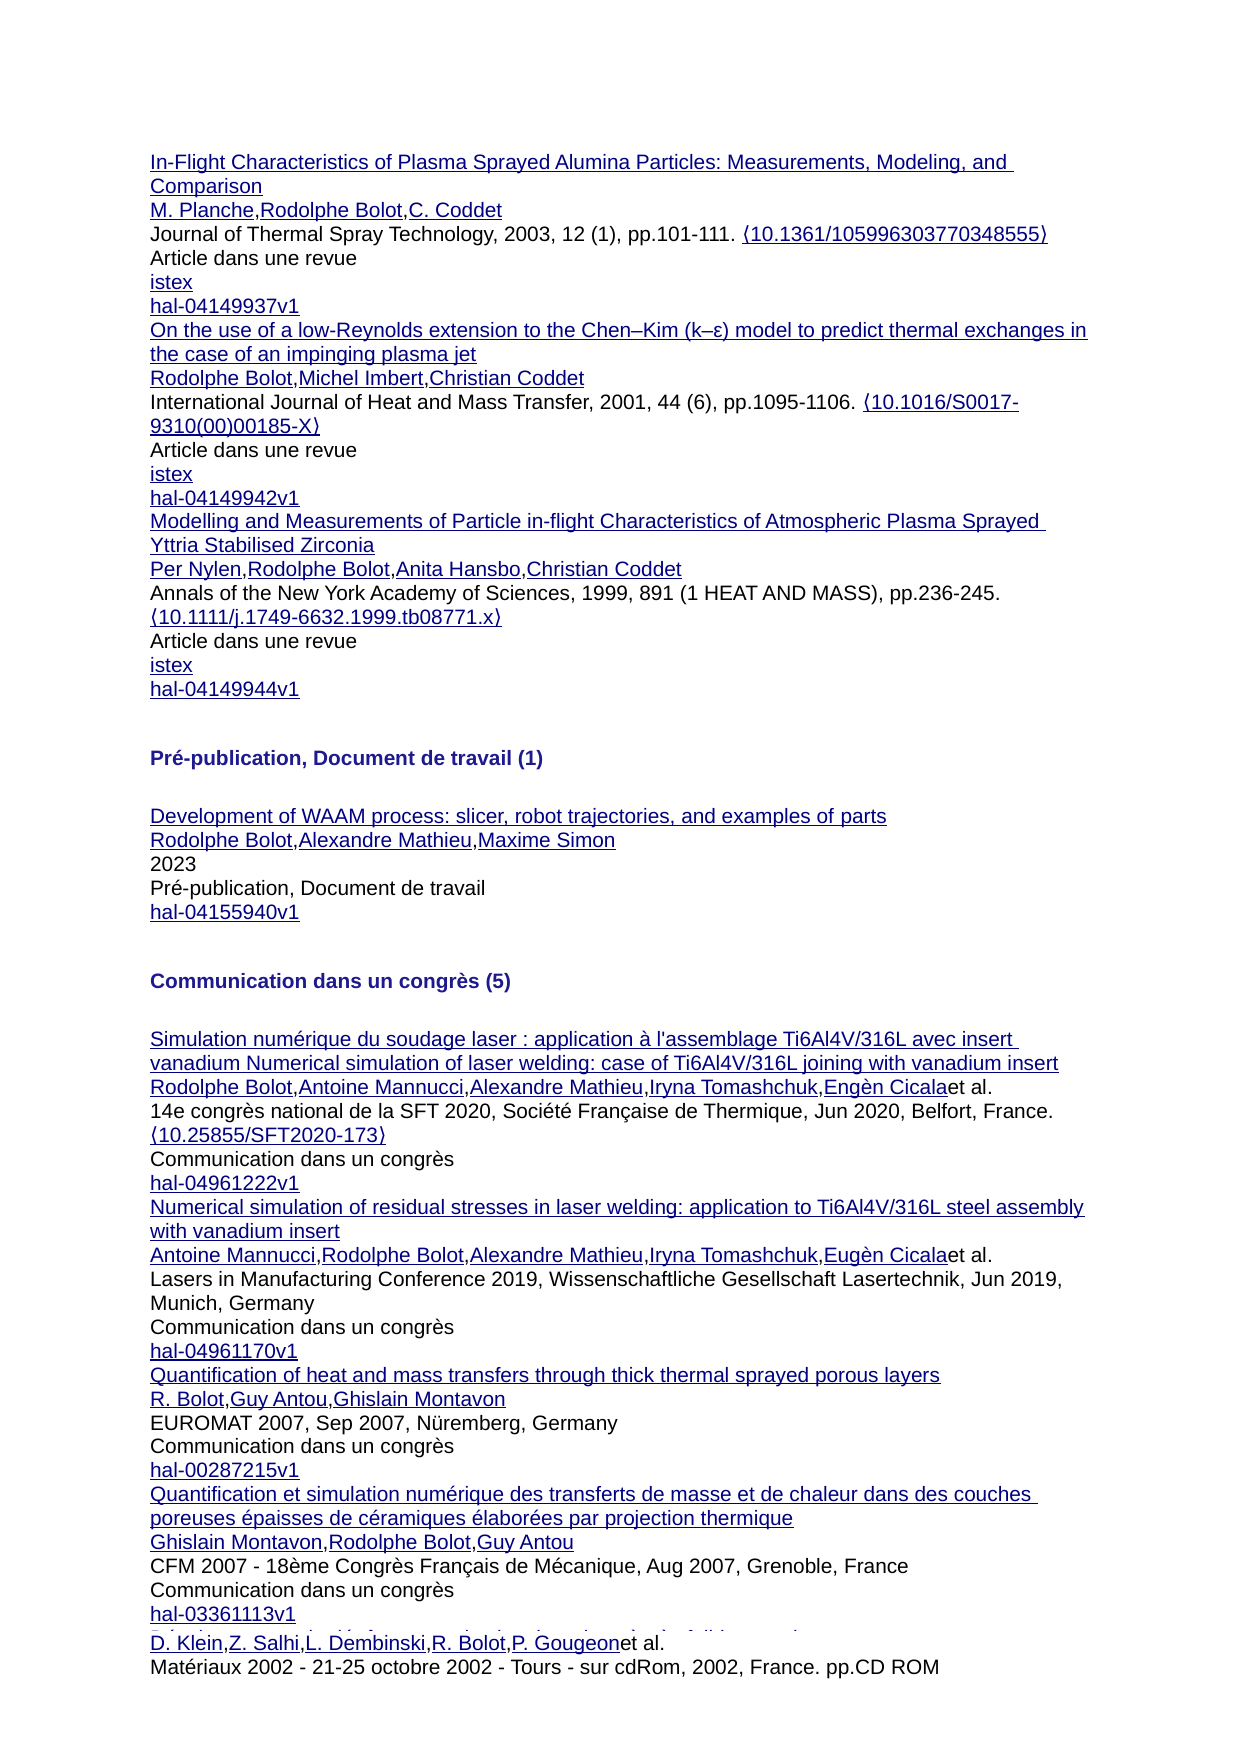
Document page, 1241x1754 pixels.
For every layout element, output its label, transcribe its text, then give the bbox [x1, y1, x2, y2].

table_cell Numerical simulation of residual stresses in laser welding: application to Ti6Al4V/316L steel assembly with vanadium insert Antoine Mannucci,Rodolphe Bolot,Alexandre Mathieu,Iryna Tomashchuk,Eugèn Cicalaet al. Lasers in Manufacturing Conference 2019, Wissenschaftliche Gesellschaft Lasertechnik, Jun 2019, Munich, Germany Communication dans un congrès hal-04961170v1 [150, 1195, 1090, 1362]
table_cell Quantification et simulation numérique des transferts de masse et de chaleur dans des couches poreuses épaisses de céramiques élaborées par projection thermique Ghislain Montavon,Rodolphe Bolot,Guy Antou CFM 2007 - 18ème Congrès Français de Mécanique, Aug 2007, Grenoble, France Communication dans un congrès hal-03361113v1 [150, 1482, 1090, 1626]
table_cell In-Flight Characteristics of Plasma Sprayed Alumina Particles: Measurements, Modeling, and Comparison M. Planche,Rodolphe Bolot,C. Coddet Journal of Thermal Spray Technology, 2003, 12 (1), pp.101-111. ⟨10.1361/105996303770348555⟩ Article dans une revue istex hal-04149937v1 [150, 150, 1090, 318]
subtitle Communication dans un congrès (5) [150, 969, 1090, 993]
subtitle Pré-publication, Document de travail (1) [150, 746, 1090, 770]
table_cell Développement de dépôts par projection thermique à très faible pression D. Klein,Z. Salhi,L. Dembinski,R. Bolot,P. Gougeonet al. Matériaux 2002 - 21-25 octobre 2002 - Tours - sur cdRom, 2002, France. pp.CD ROM Communication dans un congrès hal-00172180v1 [150, 1626, 1090, 1679]
table_cell On the use of a low-Reynolds extension to the Chen–Kim (k–ε) model to predict thermal exchanges in the case of an impinging plasma jet Rodolphe Bolot,Michel Imbert,Christian Coddet International Journal of Heat and Mass Transfer, 2001, 44 (6), pp.1095-1106. ⟨10.1016/S0017-9310(00)00185-X⟩ Article dans une revue istex hal-04149942v1 [150, 318, 1090, 509]
table_cell Modelling and Measurements of Particle in-flight Characteristics of Atmospheric Plasma Sprayed Yttria Stabilised Zirconia Per Nylen,Rodolphe Bolot,Anita Hansbo,Christian Coddet Annals of the New York Academy of Sciences, 1999, 891 (1 HEAT AND MASS), pp.236-245. ⟨10.1111/j.1749-6632.1999.tb08771.x⟩ Article dans une revue istex hal-04149944v1 [150, 509, 1090, 701]
table_header Development of WAAM process: slicer, robot trajectories, and examples of parts Rodolphe Bolot,Alexandre Mathieu,Maxime Simon 2023 Pré-publication, Document de travail hal-04155940v1 [150, 804, 1090, 924]
table_cell Quantification of heat and mass transfers through thick thermal sprayed porous layers R. Bolot,Guy Antou,Ghislain Montavon EUROMAT 2007, Sep 2007, Nüremberg, Germany Communication dans un congrès hal-00287215v1 [150, 1363, 1090, 1482]
table_header Simulation numérique du soudage laser : application à l'assemblage Ti6Al4V/316L avec insert vanadium Numerical simulation of laser welding: case of Ti6Al4V/316L joining with vanadium insert Rodolphe Bolot,Antoine Mannucci,Alexandre Mathieu,Iryna Tomashchuk,Engèn Cicalaet al. 14e congrès national de la SFT 2020, Société Française de Thermique, Jun 2020, Belfort, France. ⟨10.25855/SFT2020-173⟩ Communication dans un congrès hal-04961222v1 [150, 1027, 1090, 1195]
